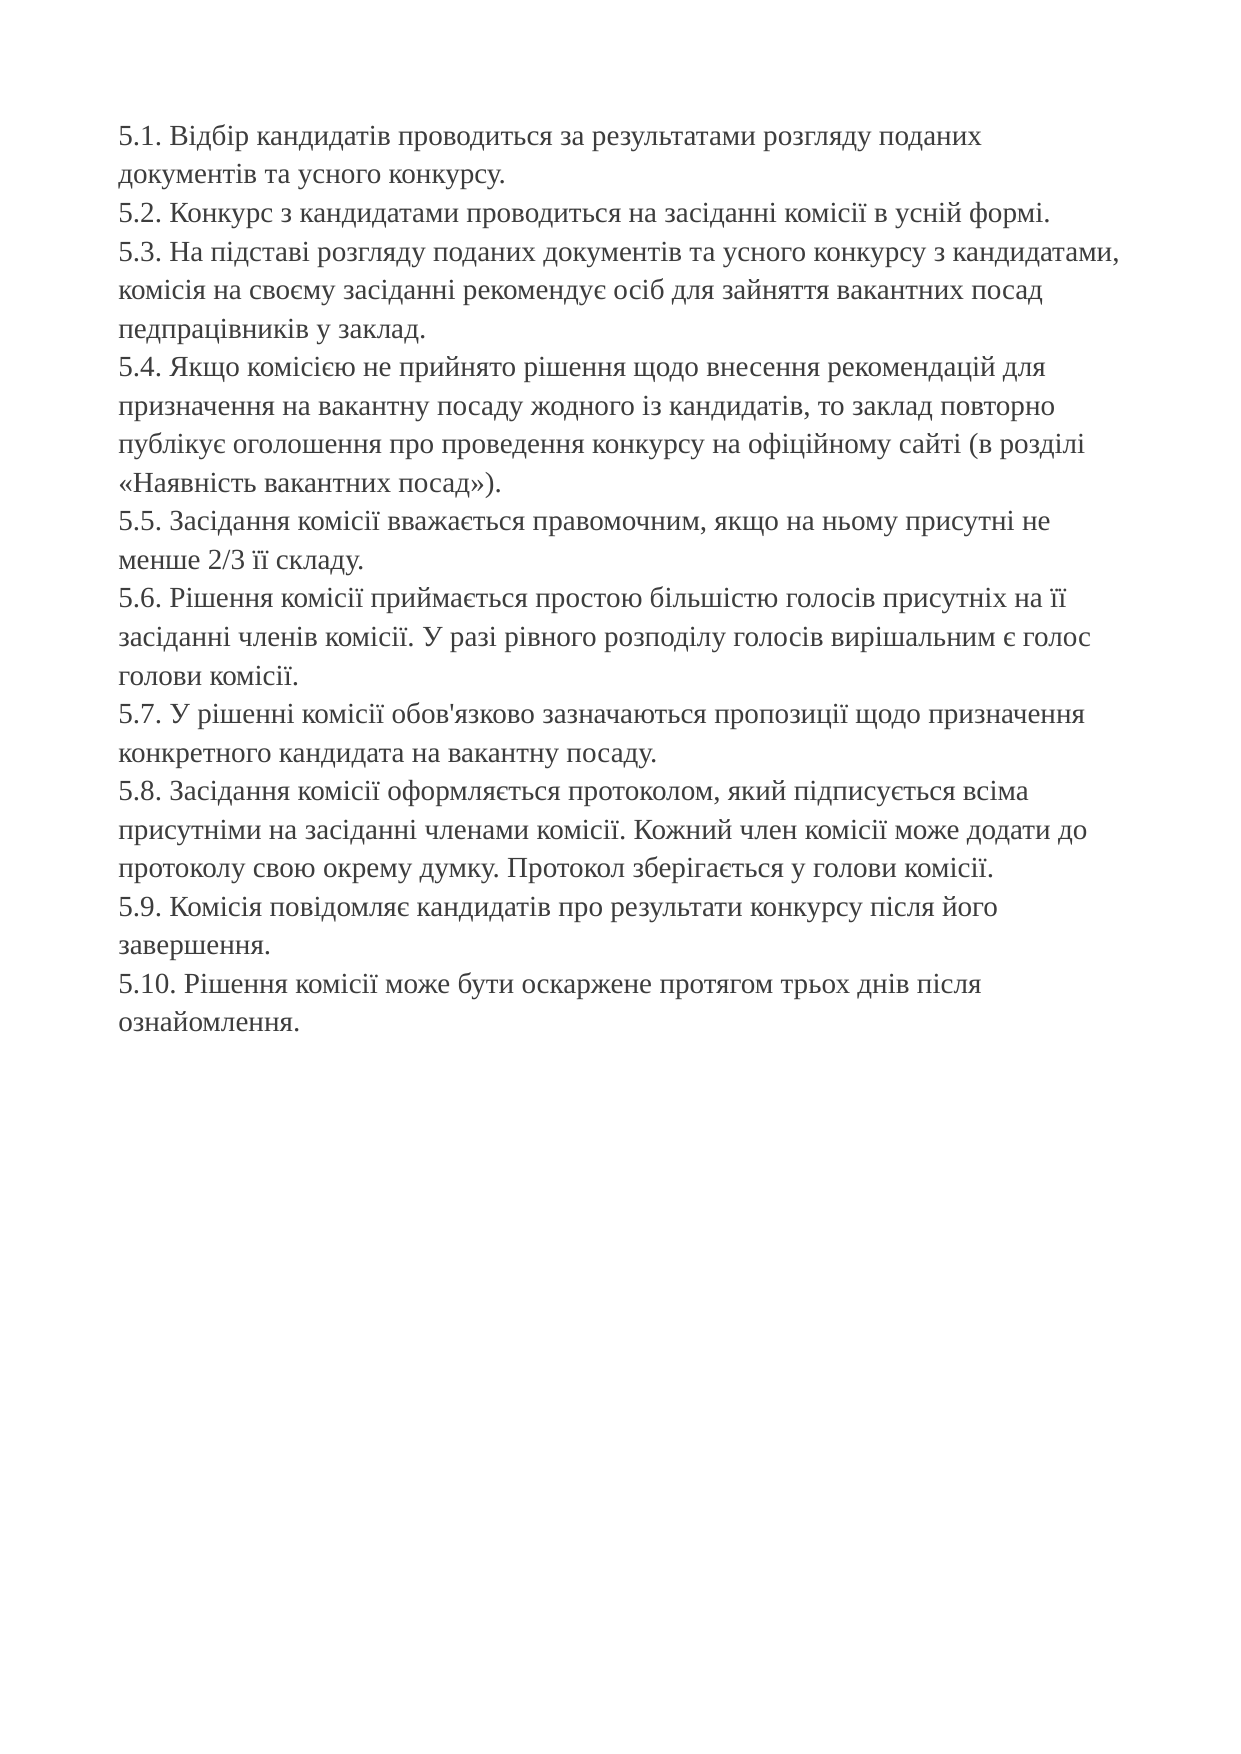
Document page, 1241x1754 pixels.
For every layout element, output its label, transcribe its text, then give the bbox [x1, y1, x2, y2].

text 5.1. Відбір кандидатів проводиться за результатами розгляду поданих документів та усного конкурсу. [118, 118, 1122, 190]
text 5.7. У рішенні комісії обов'язково зазначаються пропозиції щодо призначення конкретного кандидата на вакантну посаду. [118, 696, 1122, 768]
text 5.9. Комісія повідомляє кандидатів про результати конкурсу після його завершення. [118, 889, 1122, 961]
text 5.6. Рішення комісії приймається простою більшістю голосів присутніх на її засіданні членів комісії. У разі рівного розподілу голосів вирішальним є голос голови комісії. [118, 581, 1122, 691]
text 5.5. Засідання комісії вважається правомочним, якщо на ньому присутні не менше 2/3 її складу. [118, 503, 1122, 576]
text 5.10. Рішення комісії може бути оскаржене протягом трьох днів після ознайомлення. [118, 966, 1122, 1038]
text 5.8. Засідання комісії оформляється протоколом, який підписується всіма присутніми на засіданні членами комісії. Кожний член комісії може додати до протоколу свою окрему думку. Протокол зберігається у голови комісії. [118, 773, 1122, 884]
text 5.4. Якщо комісією не прийнято рішення щодо внесення рекомендацій для призначення на вакантну посаду жодного із кандидатів, то заклад повторно публікує оголошення про проведення конкурсу на офіційному сайті (в розділі «Наявність вакантних посад»). [118, 349, 1122, 498]
text 5.3. На підставі розгляду поданих документів та усного конкурсу з кандидатами, комісія на своєму засіданні рекомендує осіб для зайняття вакантних посад педпрацівників у заклад. [118, 234, 1122, 344]
text 5.2. Конкурс з кандидатами проводиться на засіданні комісії в усній формі. [118, 195, 1122, 229]
